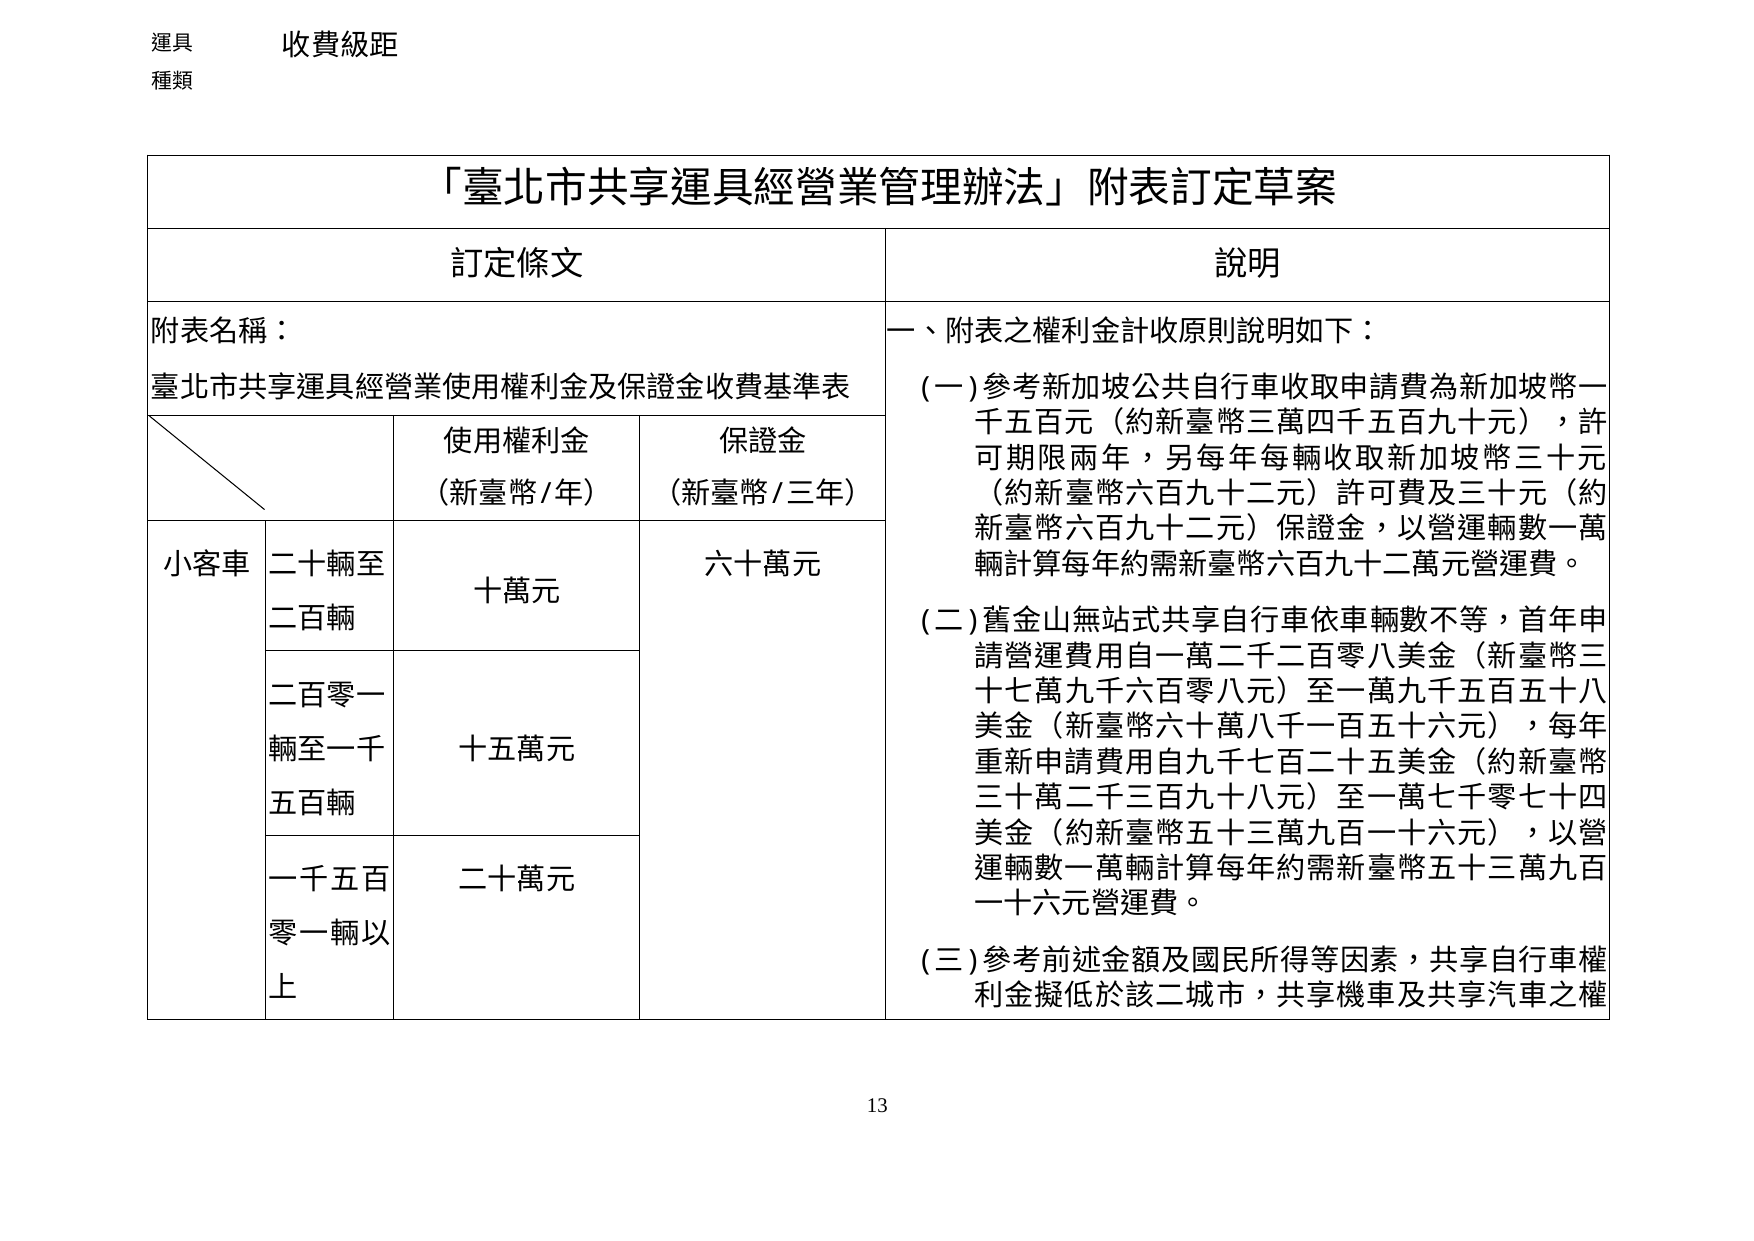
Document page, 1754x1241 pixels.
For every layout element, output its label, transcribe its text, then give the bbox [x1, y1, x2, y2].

table_cell 小客車 [148, 521, 265, 1019]
table_cell 二十萬元 [394, 836, 639, 1019]
table_cell 二百零一輛至一千五百輛 [266, 651, 393, 834]
table_cell [267, 14, 419, 85]
table_cell [148, 416, 393, 520]
table_cell 說明 [886, 229, 1609, 301]
table_cell [136, 19, 225, 125]
table_cell 訂定條文 [148, 229, 885, 301]
table_cell 十萬元 [394, 521, 639, 650]
table_cell 附表名稱： 臺北市共享運具經營業使用權利金及保證金收費基準表 [148, 302, 885, 415]
table_cell 十五萬元 [394, 651, 639, 834]
table_cell 二十輛至二百輛 [266, 521, 393, 650]
table_cell 使用權利金 （新臺幣/年） [394, 416, 639, 520]
table_cell 保證金 （新臺幣/三年） [640, 416, 885, 520]
table_cell 一、附表之權利金計收原則說明如下： (一)參考新加坡公共自行車收取申請費為新加坡幣一千五百元（約新臺幣三萬四千五百九十元），許可期限兩年，另每年每輛收取新加坡幣三十元（約新臺幣六百九十二元）許可費及三十元（約新臺幣六百九十二元）保證金，以營運輛數一萬輛計算每年約需新臺幣六百九十二萬元營運費。 (二)舊金山無站式共享自行車依車輛數不等，首年申請營運費用自一萬二千二百零八美金（新臺幣三十七萬九千六百零八元）至一萬九千五百五十八美金（新臺幣六十萬八千一百五十六元），每年重新申請費用自九千七百二十五美金（約新臺幣三十萬二千三百九十八元）至一萬七千零七十四美金（約新臺幣五十三萬九百一十六元），以營運輛數一萬輛計算每年約需新臺幣五十三萬九百一十六元營運費。 (三)參考前述金額及國民所得等因素，共享自行車權利金擬低於該二城市，共享機車及共享汽車之權 [886, 302, 1609, 1019]
table_cell 一千五百零一輛以上 [266, 836, 393, 1019]
table_cell 六十萬元 [640, 521, 885, 1019]
table_header 「臺北市共享運具經營業管理辦法」附表訂定草案 [148, 156, 1609, 228]
